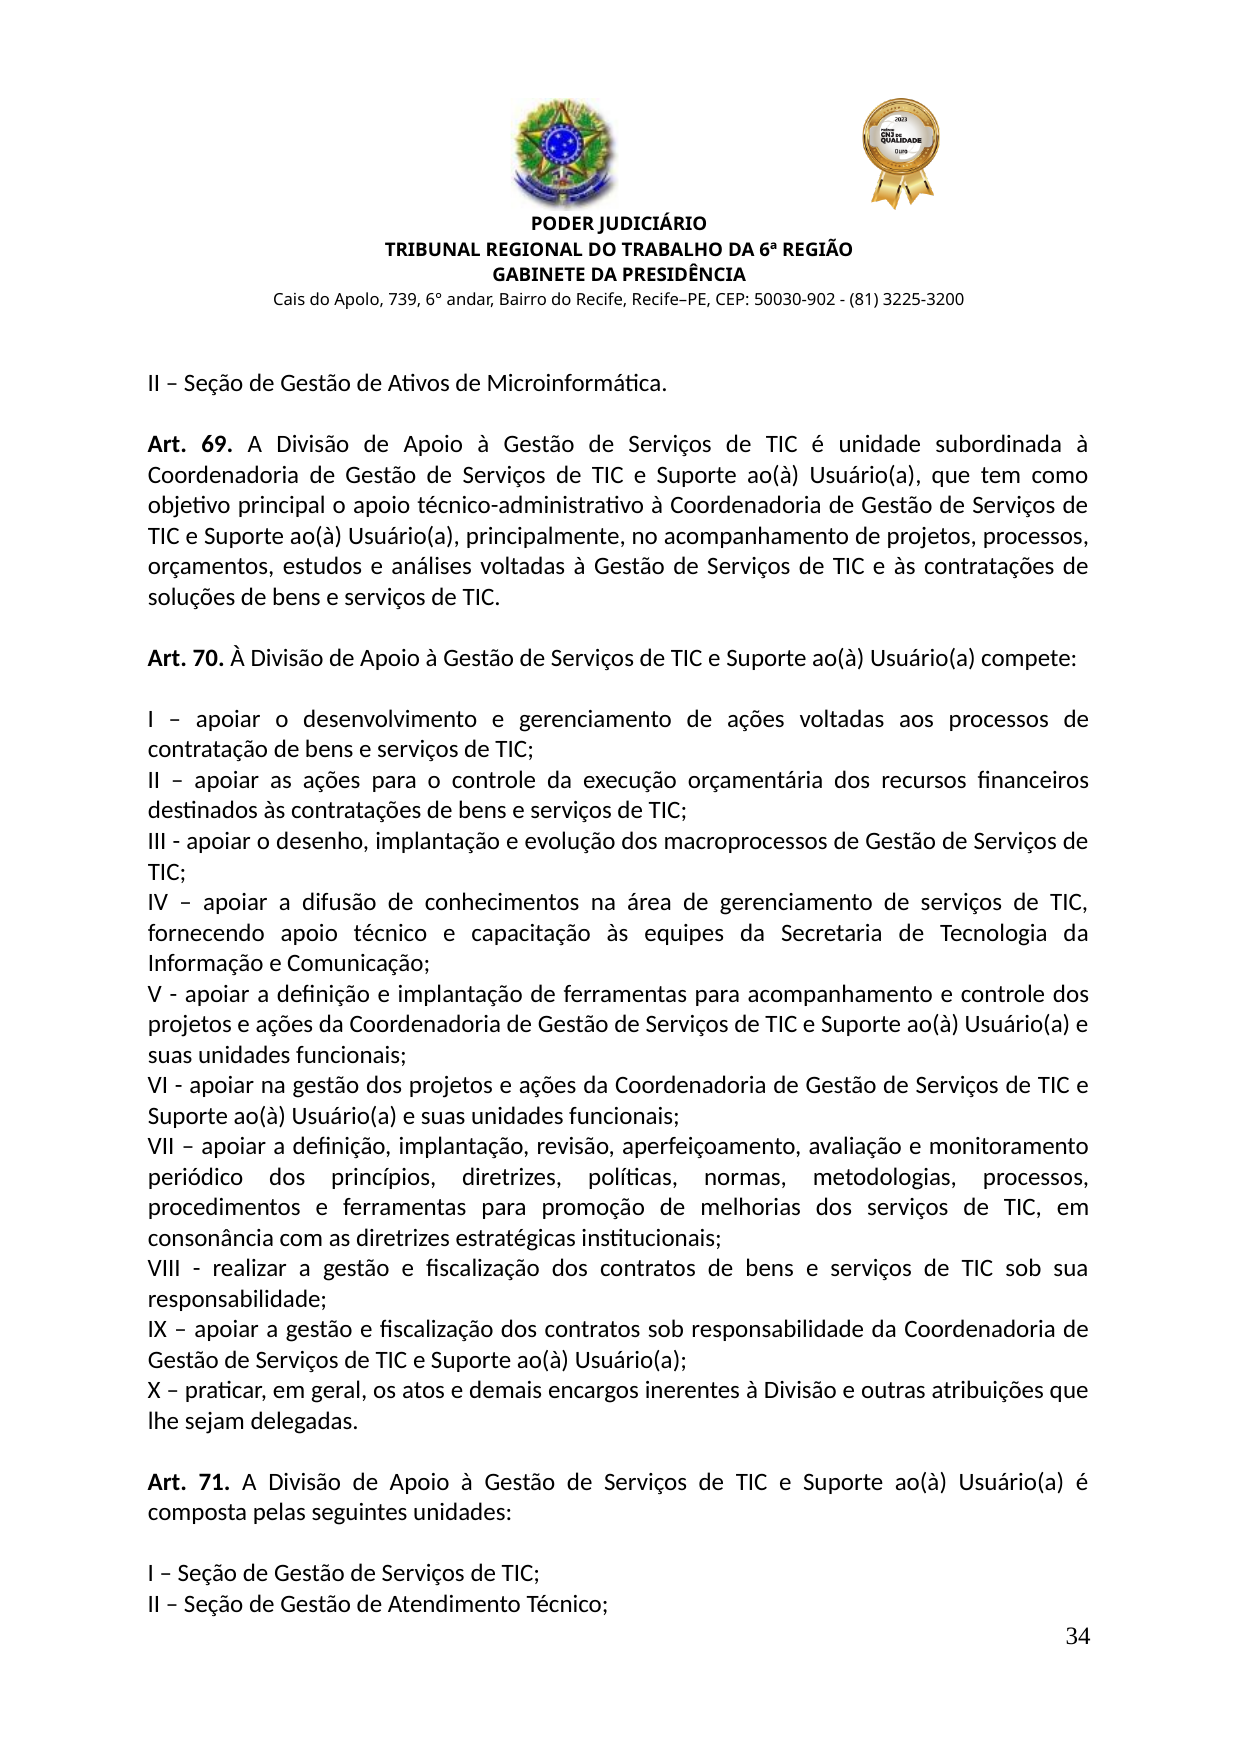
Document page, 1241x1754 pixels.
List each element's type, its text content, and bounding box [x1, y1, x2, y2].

text Art. 71. A Divisão de Apoio à Gestão de Serviços de TIC e Suporte ao(à) Usuário(a) é composta pelas seguintes unidades: [147, 1466, 1090, 1527]
text IX – apoiar a gestão e fiscalização dos contratos sob responsabilidade da Coordenadoria de Gestão de Serviços de TIC e Suporte ao(à) Usuário(a); [147, 1313, 1090, 1374]
text VII – apoiar a definição, implantação, revisão, aperfeiçoamento, avaliação e monitoramento periódico dos princípios, diretrizes, políticas, normas, metodologias, processos, procedimentos e ferramentas para promoção de melhorias dos serviços de TIC, em consonância com as diretrizes estratégicas institucionais; [147, 1130, 1090, 1252]
text II – apoiar as ações para o controle da execução orçamentária dos recursos financeiros destinados às contratações de bens e serviços de TIC; [147, 764, 1090, 825]
text Art. 70. À Divisão de Apoio à Gestão de Serviços de TIC e Suporte ao(à) Usuário(a) compete: [147, 642, 1090, 672]
text X – praticar, em geral, os atos e demais encargos inerentes à Divisão e outras atribuições que lhe sejam delegadas. [147, 1374, 1090, 1436]
text III - apoiar o desenho, implantação e evolução dos macroprocessos de Gestão de Serviços de TIC; [147, 825, 1090, 886]
text VI - apoiar na gestão dos projetos e ações da Coordenadoria de Gestão de Serviços de TIC e Suporte ao(à) Usuário(a) e suas unidades funcionais; [147, 1069, 1090, 1130]
text II – Seção de Gestão de Atendimento Técnico; [147, 1588, 1090, 1619]
text I – apoiar o desenvolvimento e gerenciamento de ações voltadas aos processos de contratação de bens e serviços de TIC; [147, 703, 1090, 764]
text V - apoiar a definição e implantação de ferramentas para acompanhamento e controle dos projetos e ações da Coordenadoria de Gestão de Serviços de TIC e Suporte ao(à) Usuário(a) e suas unidades funcionais; [147, 978, 1090, 1069]
text VIII - realizar a gestão e fiscalização dos contratos de bens e serviços de TIC sob sua responsabilidade; [147, 1252, 1090, 1313]
text II – Seção de Gestão de Ativos de Microinformática. [147, 367, 1090, 398]
text Art. 69. A Divisão de Apoio à Gestão de Serviços de TIC é unidade subordinada à Coordenadoria de Gestão de Serviços de TIC e Suporte ao(à) Usuário(a), que tem como objetivo principal o apoio técnico-administrativo à Coordenadoria de Gestão de Serviços de TIC e Suporte ao(à) Usuário(a), principalmente, no acompanhamento de projetos, processos, orçamentos, estudos e análises voltadas à Gestão de Serviços de TIC e às contratações de soluções de bens e serviços de TIC. [147, 428, 1090, 611]
text IV – apoiar a difusão de conhecimentos na área de gerenciamento de serviços de TIC, fornecendo apoio técnico e capacitação às equipes da Secretaria de Tecnologia da Informação e Comunicação; [147, 886, 1090, 978]
text I – Seção de Gestão de Serviços de TIC; [147, 1558, 1090, 1588]
